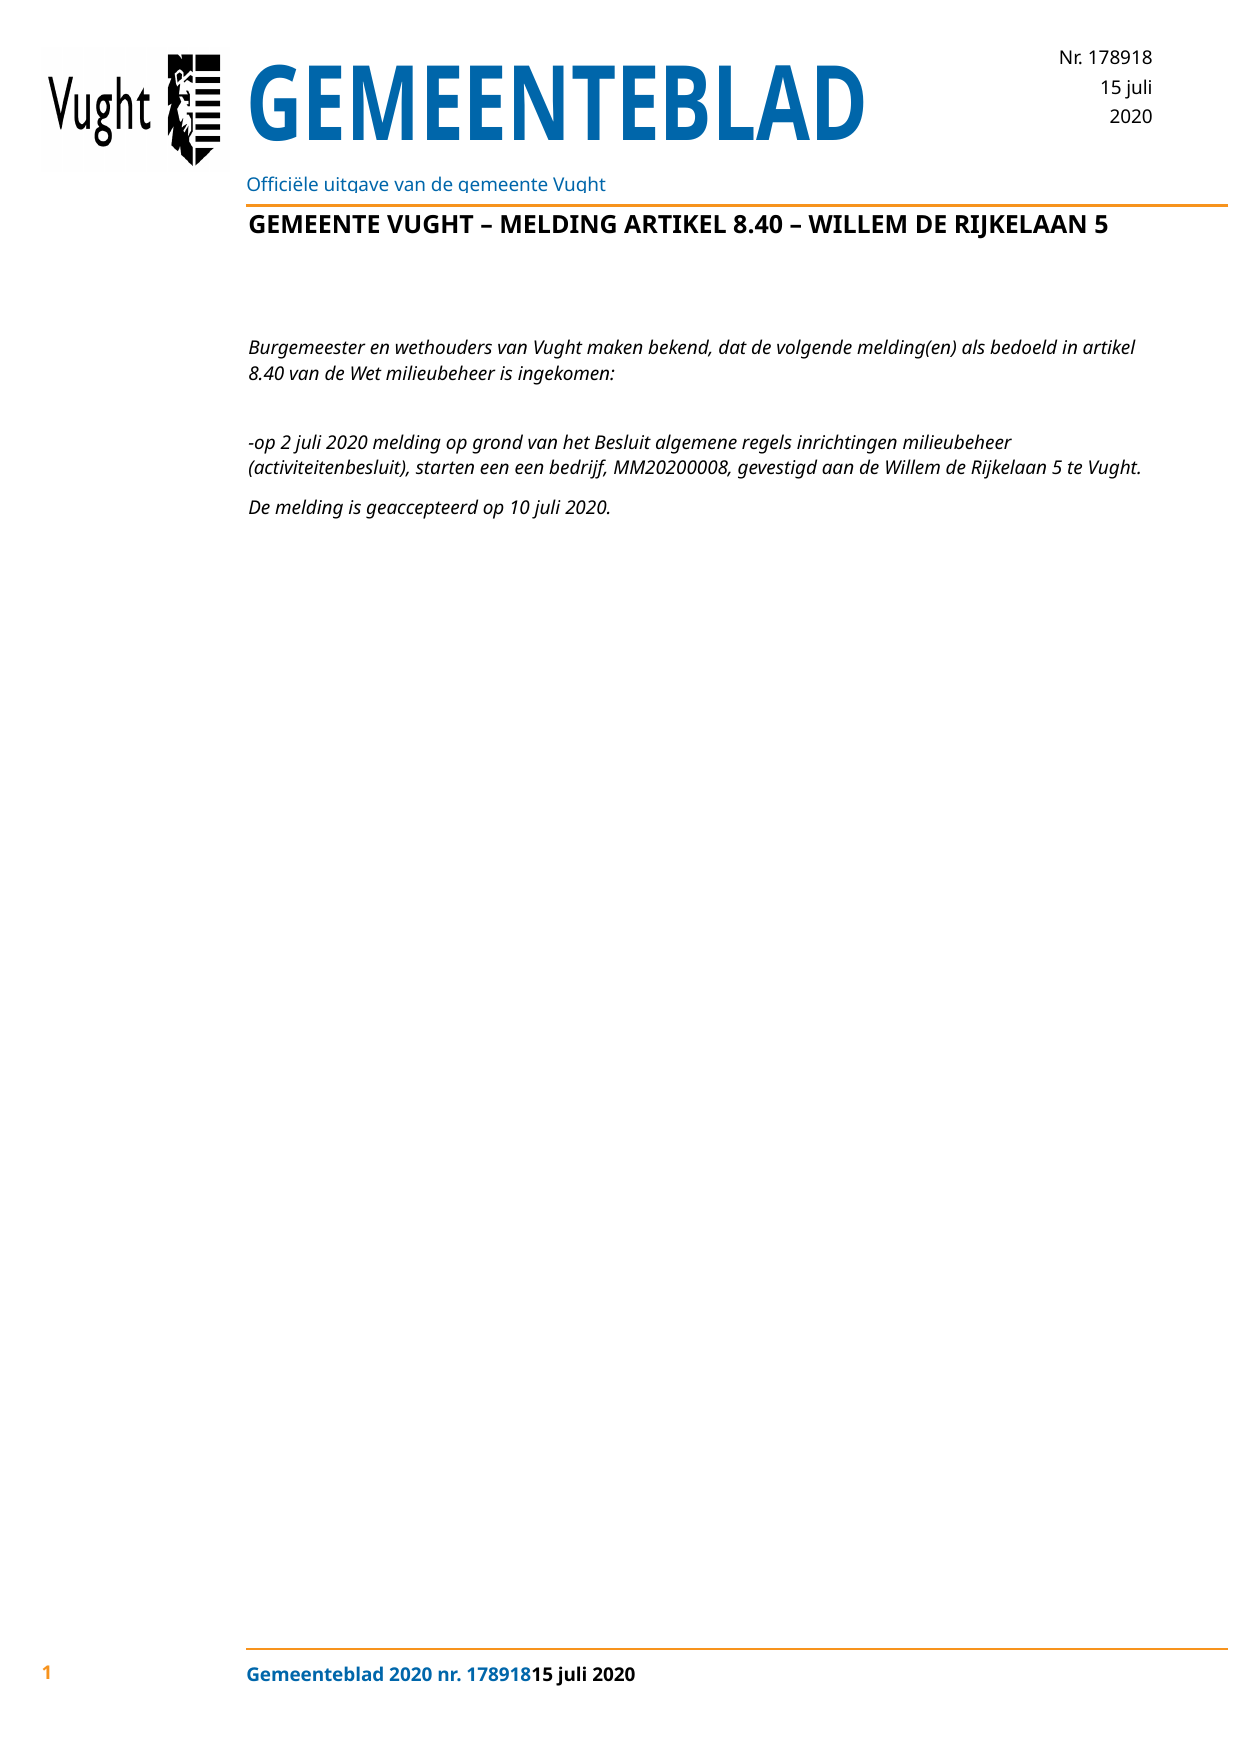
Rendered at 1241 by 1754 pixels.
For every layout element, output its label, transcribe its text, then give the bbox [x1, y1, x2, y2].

picture [41, 47, 231, 172]
text Burgemeester en wethouders van Vught maken bekend, dat de volgende melding(en) als bedoeld in artikel 8.40 van de Wet milieubeheer is ingekomen: [248, 334, 1152, 386]
text -op 2 juli 2020 melding op grond van het Besluit algemene regels inrichtingen milieubeheer (activiteitenbesluit), starten een een bedrijf, MM20200008, gevestigd aan de Willem de Rijkelaan 5 te Vught. [248, 429, 1152, 480]
text De melding is geaccepteerd op 10 juli 2020. [248, 494, 1152, 519]
text GEMEENTE VUGHT – MELDING ARTIKEL 8.40 – WILLEM DE RIJKELAAN 5 [248, 207, 1152, 241]
